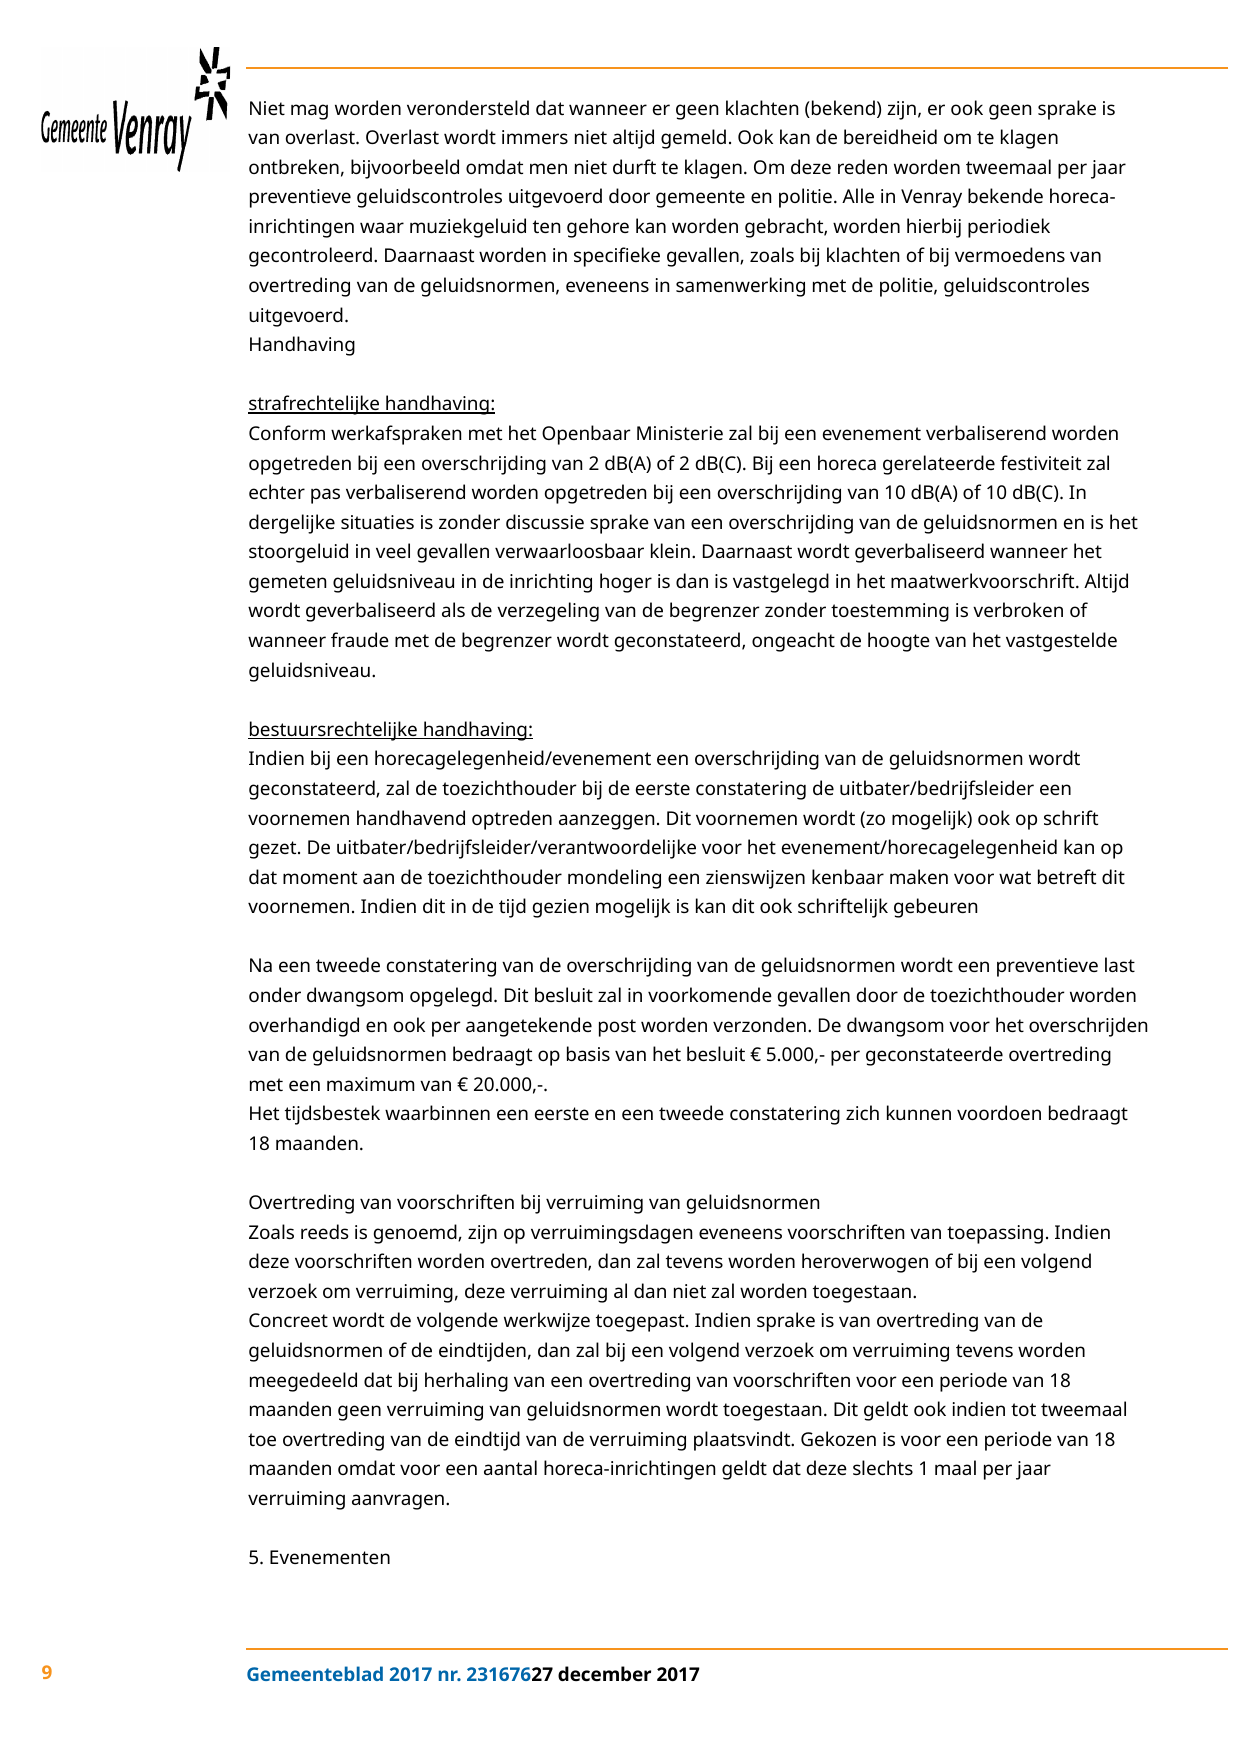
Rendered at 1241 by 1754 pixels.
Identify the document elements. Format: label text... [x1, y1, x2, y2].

text Conform werkafspraken met het Openbaar Ministerie zal bij een evenement verbaliserend worden opgetreden bij een overschrijding van 2 dB(A) of 2 dB(C). Bij een horeca gerelateerde festiviteit zal echter pas verbaliserend worden opgetreden bij een overschrijding van 10 dB(A) of 10 dB(C). In dergelijke situaties is zonder discussie sprake van een overschrijding van de geluidsnormen en is het stoorgeluid in veel gevallen verwaarloosbaar klein. Daarnaast wordt geverbaliseerd wanneer het gemeten geluidsniveau in de inrichting hoger is dan is vastgelegd in het maatwerkvoorschrift. Altijd wordt geverbaliseerd als de verzegeling van de begrenzer zonder toestemming is verbroken of wanneer fraude met de begrenzer wordt geconstateerd, ongeacht de hoogte van het vastgestelde geluidsniveau. [248, 420, 1152, 683]
text Na een tweede constatering van de overschrijding van de geluidsnormen wordt een preventieve last onder dwangsom opgelegd. Dit besluit zal in voorkomende gevallen door de toezichthouder worden overhandigd en ook per aangetekende post worden verzonden. De dwangsom voor het overschrijden van de geluidsnormen bedraagt op basis van het besluit € 5.000,- per geconstateerde overtreding met een maximum van € 20.000,-. [248, 953, 1152, 1097]
text strafrechtelijke handhaving: [248, 391, 1152, 416]
text Het tijdsbestek waarbinnen een eerste en een tweede constatering zich kunnen voordoen bedraagt 18 maanden. [248, 1101, 1152, 1156]
text Handhaving [248, 331, 1152, 357]
text Overtreding van voorschriften bij verruiming van geluidsnormen [248, 1189, 1152, 1215]
text Concreet wordt de volgende werkwijze toegepast. Indien sprake is van overtreding van de geluidsnormen of de eindtijden, dan zal bij een volgend verzoek om verruiming tevens worden meegedeeld dat bij herhaling van een overtreding van voorschriften voor een periode van 18 maanden geen verruiming van geluidsnormen wordt toegestaan. Dit geldt ook indien tot tweemaal toe overtreding van de eindtijd van de verruiming plaatsvindt. Gekozen is voor een periode van 18 maanden omdat voor een aantal horeca-inrichtingen geldt dat deze slechts 1 maal per jaar verruiming aanvragen. [248, 1308, 1152, 1511]
text bestuursrechtelijke handhaving: [248, 716, 1152, 742]
text 5. Evenementen [248, 1544, 1152, 1570]
text Zoals reeds is genoemd, zijn op verruimingsdagen eveneens voorschriften van toepassing. Indien deze voorschriften worden overtreden, dan zal tevens worden heroverwogen of bij een volgend verzoek om verruiming, deze verruiming al dan niet zal worden toegestaan. [248, 1219, 1152, 1304]
picture [41, 47, 231, 172]
text Indien bij een horecagelegenheid/evenement een overschrijding van de geluidsnormen wordt geconstateerd, zal de toezichthouder bij de eerste constatering de uitbater/bedrijfsleider een voornemen handhavend optreden aanzeggen. Dit voornemen wordt (zo mogelijk) ook op schrift gezet. De uitbater/bedrijfsleider/verantwoordelijke voor het evenement/horecagelegenheid kan op dat moment aan de toezichthouder mondeling een zienswijzen kenbaar maken voor wat betreft dit voornemen. Indien dit in de tijd gezien mogelijk is kan dit ook schriftelijk gebeuren [248, 746, 1152, 919]
text Niet mag worden verondersteld dat wanneer er geen klachten (bekend) zijn, er ook geen sprake is van overlast. Overlast wordt immers niet altijd gemeld. Ook kan de bereidheid om te klagen ontbreken, bijvoorbeeld omdat men niet durft te klagen. Om deze reden worden tweemaal per jaar preventieve geluidscontroles uitgevoerd door gemeente en politie. Alle in Venray bekende horeca-inrichtingen waar muziekgeluid ten gehore kan worden gebracht, worden hierbij periodiek gecontroleerd. Daarnaast worden in specifieke gevallen, zoals bij klachten of bij vermoedens van overtreding van de geluidsnormen, eveneens in samenwerking met de politie, geluidscontroles uitgevoerd. [248, 95, 1152, 328]
